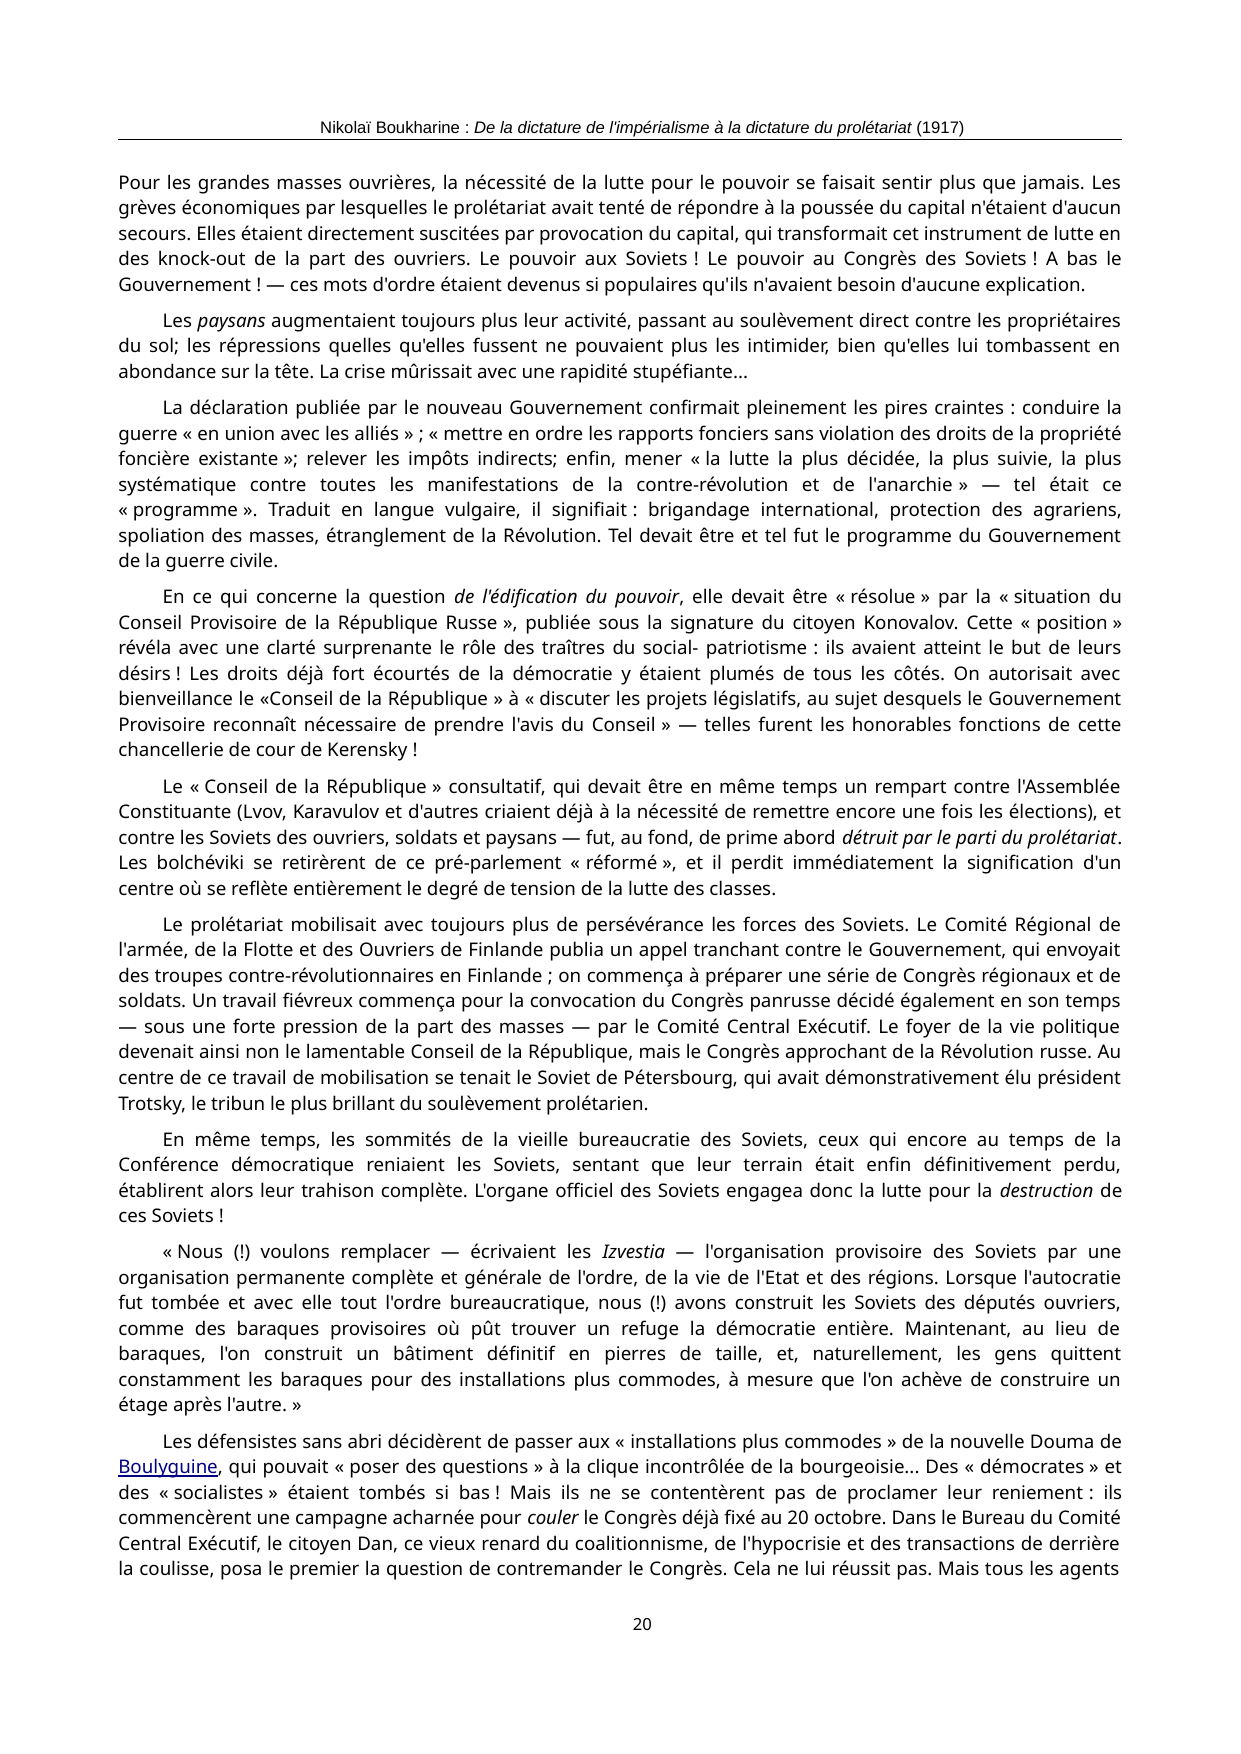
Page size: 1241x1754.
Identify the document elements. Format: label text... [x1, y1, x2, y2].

text La déclaration publiée par le nouveau Gouvernement confirmait pleinement les pires craintes : conduire la guerre « en union avec les alliés » ; « mettre en ordre les rapports fonciers sans violation des droits de la propriété foncière existante »; relever les impôts indirects; enfin, mener « la lutte la plus décidée, la plus suivie, la plus systématique contre toutes les manifestations de la contre-révolution et de l'anarchie » — tel était ce « programme ». Traduit en langue vulgaire, il signifiait : brigandage international, protection des agrariens, spoliation des masses, étranglement de la Révolution. Tel devait être et tel fut le programme du Gouvernement de la guerre civile. [118, 394, 1122, 573]
text « Nous (!) voulons remplacer — écrivaient les Izvestia — l'organisation provisoire des Soviets par une organisation permanente complète et générale de l'ordre, de la vie de l'Etat et des régions. Lorsque l'autocratie fut tombée et avec elle tout l'ordre bureaucratique, nous (!) avons construit les Soviets des députés ouvriers, comme des baraques provisoires où pût trouver un refuge la démocratie entière. Maintenant, au lieu de baraques, l'on construit un bâtiment définitif en pierres de taille, et, naturellement, les gens quittent constamment les baraques pour des installations plus commodes, à mesure que l'on achève de construire un étage après l'autre. » [118, 1239, 1122, 1417]
text Les défensistes sans abri décidèrent de passer aux « installations plus commodes » de la nouvelle Douma de Boulyguine, qui pouvait « poser des questions » à la clique incontrôlée de la bourgeoisie... Des « démocrates » et des « socialistes » étaient tombés si bas ! Mais ils ne se contentèrent pas de proclamer leur reniement : ils commencèrent une campagne acharnée pour couler le Congrès déjà fixé au 20 octobre. Dans le Bureau du Comité Central Exécutif, le citoyen Dan, ce vieux renard du coalitionnisme, de l'hypocrisie et des transactions de derrière la coulisse, posa le premier la question de contremander le Congrès. Cela ne lui réussit pas. Mais tous les agents [118, 1428, 1122, 1581]
text Pour les grandes masses ouvrières, la nécessité de la lutte pour le pouvoir se faisait sentir plus que jamais. Les grèves économiques par lesquelles le prolétariat avait tenté de répondre à la poussée du capital n'étaient d'aucun secours. Elles étaient directement suscitées par provocation du capital, qui transformait cet instrument de lutte en des knock-out de la part des ouvriers. Le pouvoir aux Soviets ! Le pouvoir au Congrès des Soviets ! A bas le Gouvernement ! — ces mots d'ordre étaient devenus si populaires qu'ils n'avaient besoin d'aucune explication. [118, 169, 1122, 297]
text Le prolétariat mobilisait avec toujours plus de persévérance les forces des Soviets. Le Comité Régional de l'armée, de la Flotte et des Ouvriers de Finlande publia un appel tranchant contre le Gouvernement, qui envoyait des troupes contre-révolutionnaires en Finlande ; on commença à préparer une série de Congrès régionaux et de soldats. Un travail fiévreux commença pour la convocation du Congrès panrusse décidé également en son temps — sous une forte pression de la part des masses — par le Comité Central Exécutif. Le foyer de la vie politique devenait ainsi non le lamentable Conseil de la République, mais le Congrès approchant de la Révolution russe. Au centre de ce travail de mobilisation se tenait le Soviet de Pétersbourg, qui avait démonstrativement élu président Trotsky, le tribun le plus brillant du soulèvement prolétarien. [118, 911, 1122, 1115]
text En ce qui concerne la question de l'édification du pouvoir, elle devait être « résolue » par la « situation du Conseil Provisoire de la République Russe », publiée sous la signature du citoyen Konovalov. Cette « position » révéla avec une clarté surprenante le rôle des traîtres du social- patriotisme : ils avaient atteint le but de leurs désirs ! Les droits déjà fort écourtés de la démocratie y étaient plumés de tous les côtés. On autorisait avec bienveillance le «Conseil de la République » à « discuter les projets législatifs, au sujet desquels le Gouvernement Provisoire reconnaît nécessaire de prendre l'avis du Conseil » — telles furent les honorables fonctions de cette chancellerie de cour de Kerensky ! [118, 584, 1122, 762]
text En même temps, les sommités de la vieille bureaucratie des Soviets, ceux qui encore au temps de la Conférence démocratique reniaient les Soviets, sentant que leur terrain était enfin définitivement perdu, établirent alors leur trahison complète. L'organe officiel des Soviets engagea donc la lutte pour la destruction de ces Soviets ! [118, 1126, 1122, 1228]
text Le « Conseil de la République » consultatif, qui devait être en même temps un rempart contre l'Assemblée Constituante (Lvov, Karavulov et d'autres criaient déjà à la nécessité de remettre encore une fois les élections), et contre les Soviets des ouvriers, soldats et paysans — fut, au fond, de prime abord détruit par le parti du prolétariat. Les bolchéviki se retirèrent de ce pré-parlement « réformé », et il perdit immédiatement la signification d'un centre où se reflète entièrement le degré de tension de la lutte des classes. [118, 773, 1122, 901]
text Les paysans augmentaient toujours plus leur activité, passant au soulèvement direct contre les propriétaires du sol; les répressions quelles qu'elles fussent ne pouvaient plus les intimider, bien qu'elles lui tombassent en abondance sur la tête. La crise mûrissait avec une rapidité stupéfiante... [118, 307, 1122, 384]
